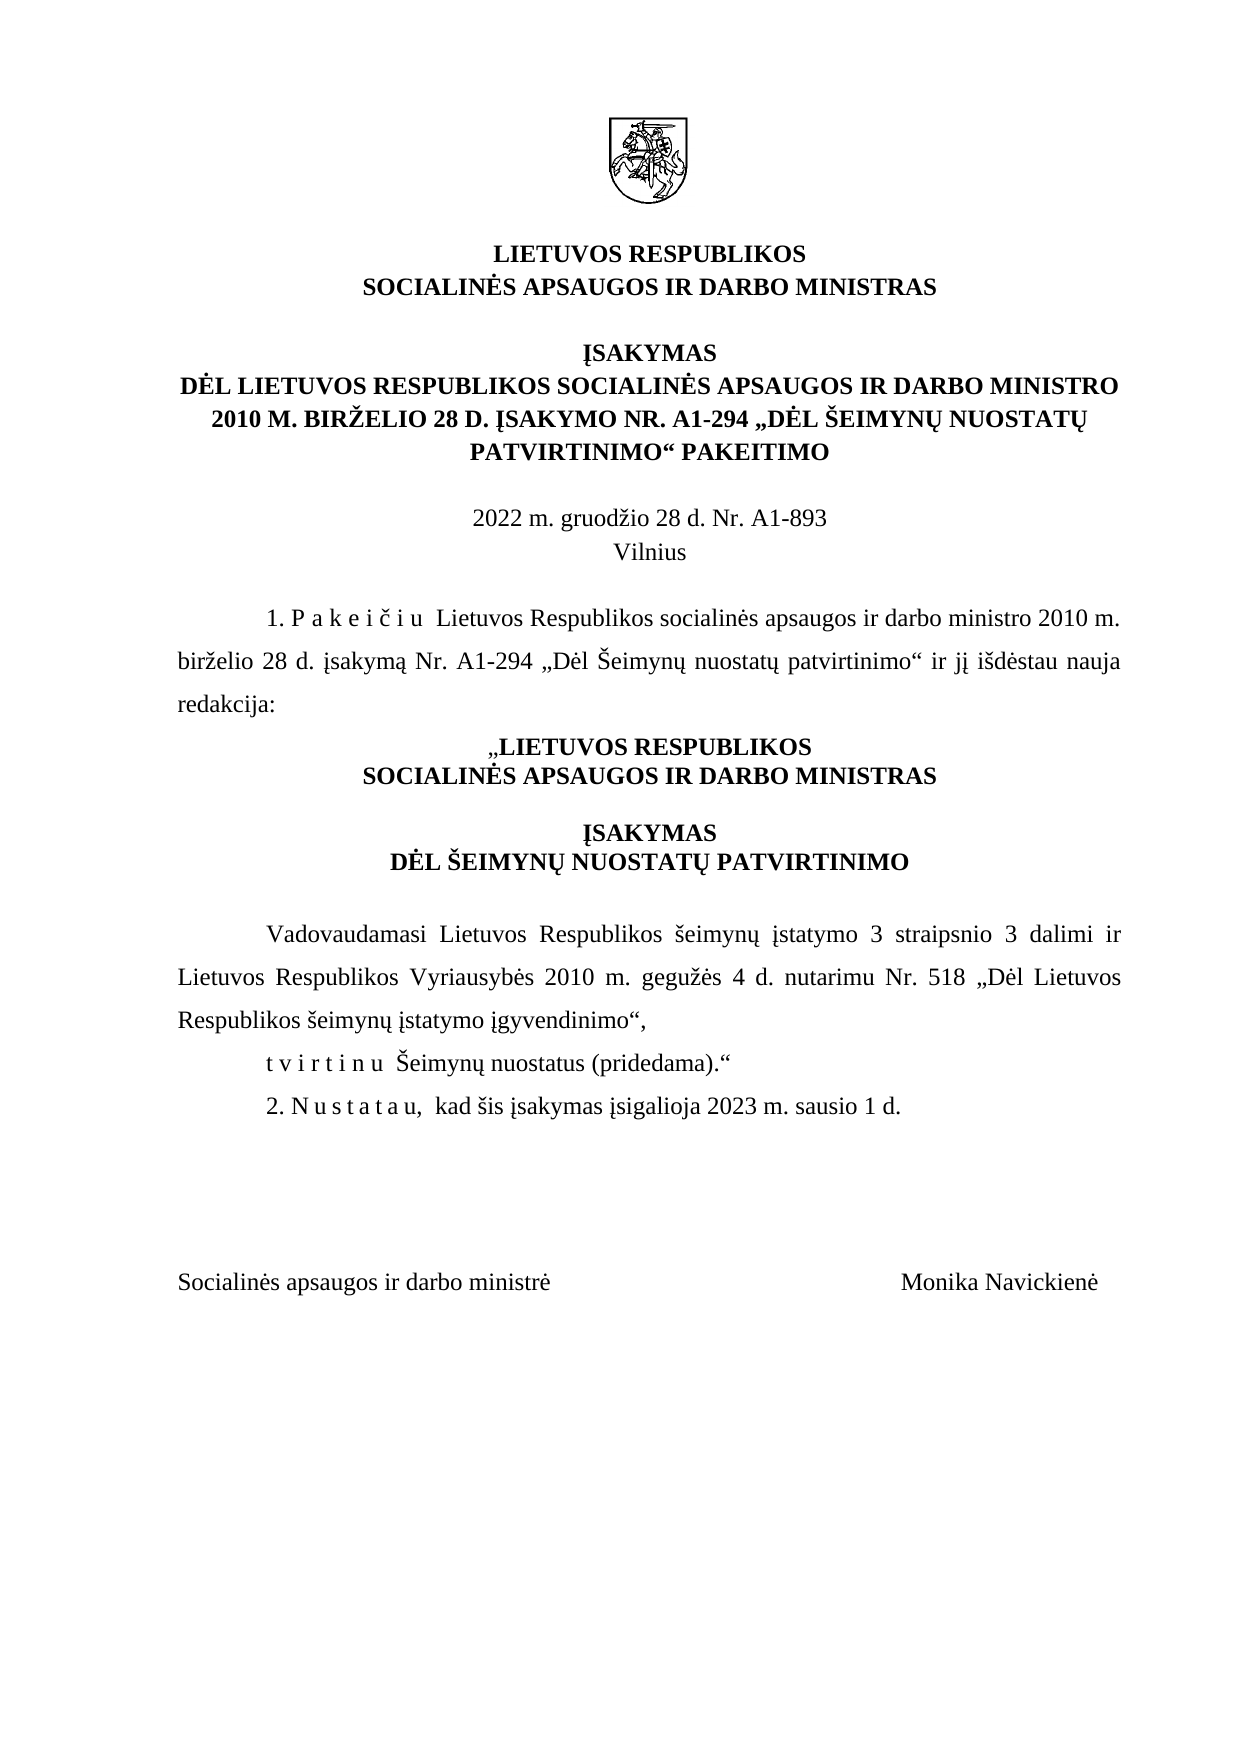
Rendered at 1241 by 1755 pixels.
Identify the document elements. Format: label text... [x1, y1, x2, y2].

text Vadovaudamasi Lietuvos Respublikos šeimynų įstatymo 3 straipsnio 3 dalimi ir Lietuvos Respublikos Vyriausybės 2010 m. gegužės 4 d. nutarimu Nr. 518 „Dėl Lietuvos Respublikos šeimynų įstatymo įgyvendinimo“, [177, 919, 1122, 1034]
text 1. P a k e i č i u Lietuvos Respublikos socialinės apsaugos ir darbo ministro 2010 m. birželio 28 d. įsakymą Nr. A1-294 „Dėl Šeimynų nuostatų patvirtinimo“ ir jį išdėstau nauja redakcija: [177, 603, 1122, 718]
text „LIETUVOS RESPUBLIKOS [177, 732, 1122, 761]
text SOCIALINĖS APSAUGOS IR DARBO MINISTRAS [177, 761, 1122, 789]
text DĖL ŠEIMYNŲ NUOSTATŲ PATVIRTINIMO [177, 847, 1122, 876]
text SOCIALINĖS APSAUGOS IR DARBO MINISTRAS [177, 272, 1122, 301]
text t v i r t i n u Šeimynų nuostatus (pridedama).“ [177, 1048, 1122, 1077]
text DĖL LIETUVOS RESPUBLIKOS SOCIALINĖS APSAUGOS IR DARBO MINISTRO 2010 M. BIRŽELIO 28 D. ĮSAKYMO NR. A1-294 „DĖL ŠEIMYNŲ NUOSTATŲ PATVIRTINIMO“ PAKEITIMO [177, 371, 1122, 466]
text Vilnius [177, 537, 1122, 565]
text 2022 m. gruodžio 28 d. Nr. A1-893 [177, 503, 1122, 532]
text ĮSAKYMAS [177, 338, 1122, 367]
text Socialinės apsaugos ir darbo ministrė Monika Navickienė [177, 1267, 1122, 1295]
text 2. Nustatau, kad šis įsakymas įsigalioja 2023 m. sausio 1 d. [177, 1091, 1122, 1120]
text LIETUVOS RESPUBLIKOS [177, 239, 1122, 268]
text ĮSAKYMAS [177, 818, 1122, 847]
